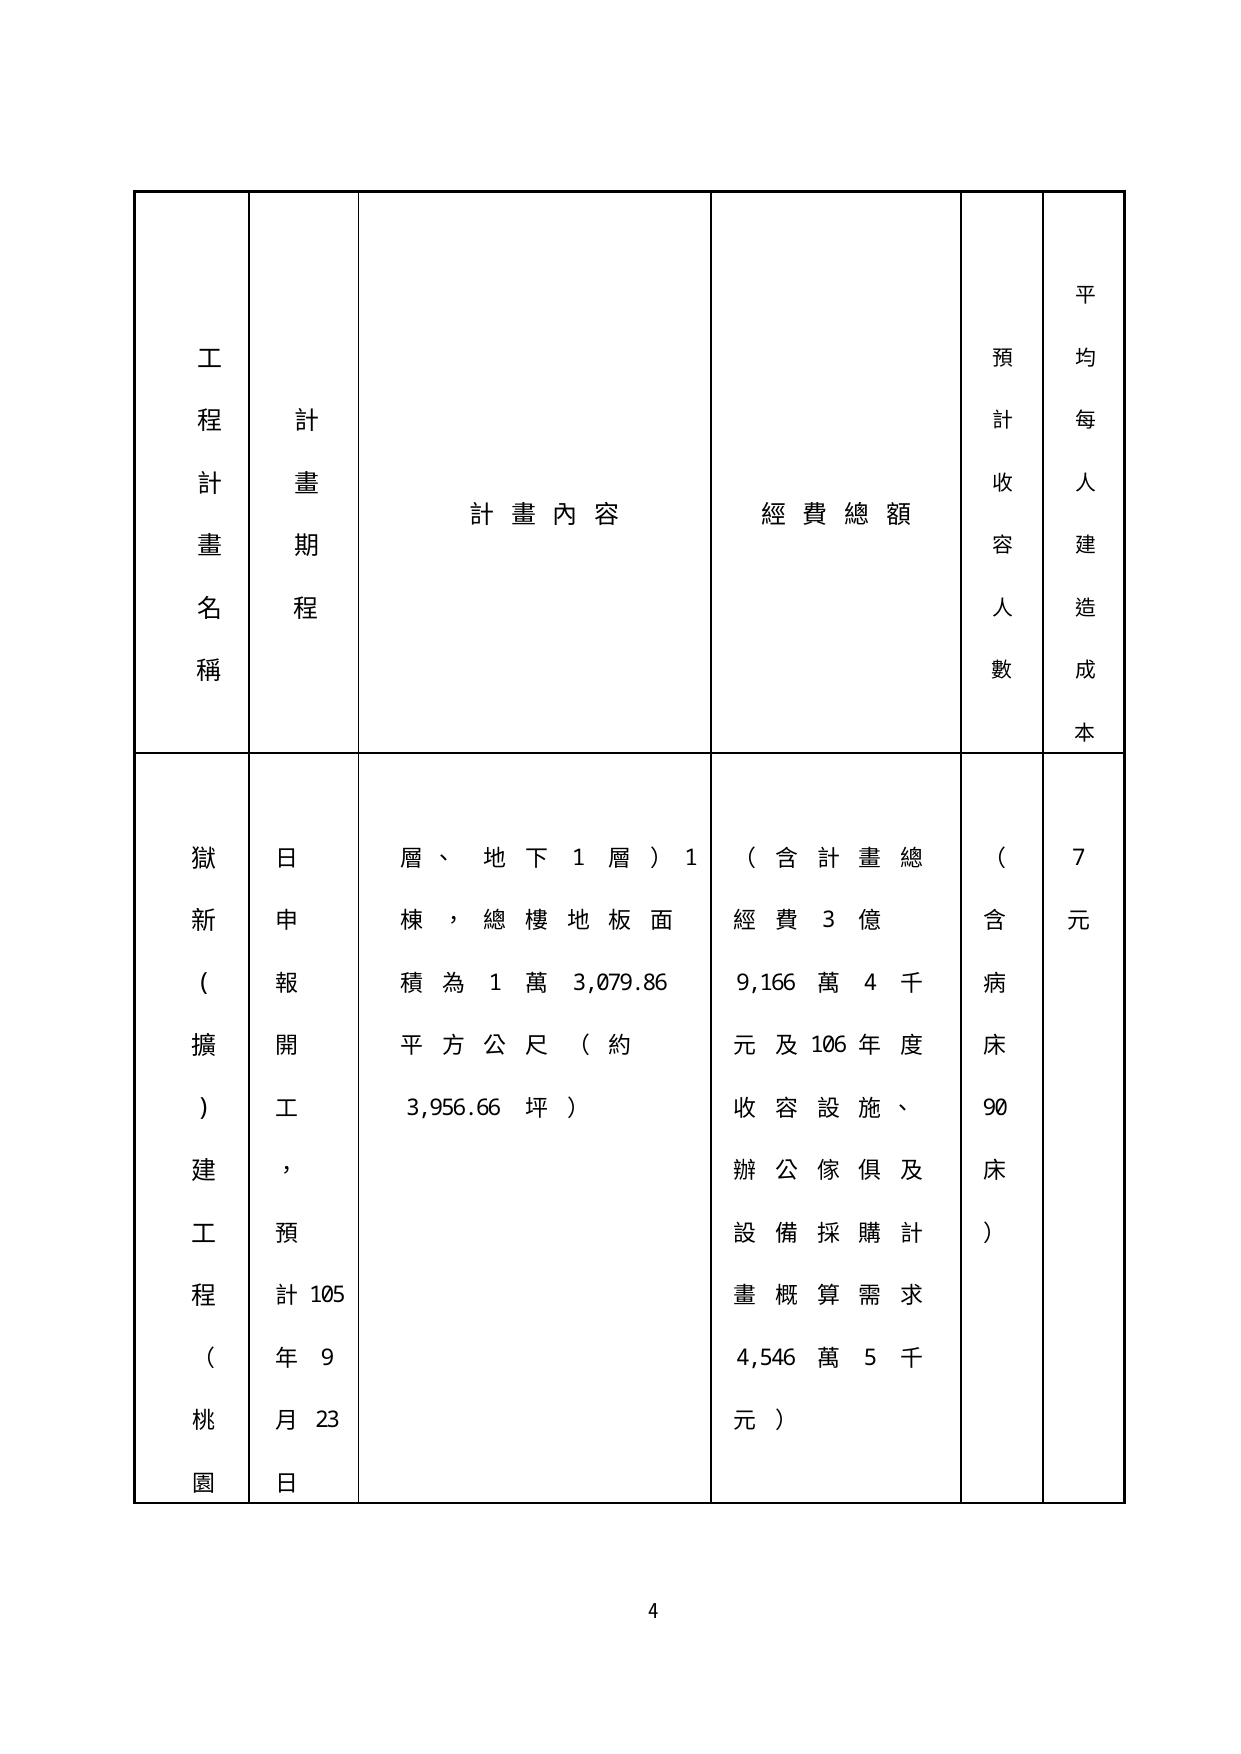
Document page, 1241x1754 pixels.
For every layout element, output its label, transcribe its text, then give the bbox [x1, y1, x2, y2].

table_cell 日申報開工，預計105年9月23日 [250, 754, 358, 1502]
table_header 經費總額 [712, 193, 960, 752]
table_header 預計收容人數 [962, 193, 1042, 752]
table_header 計畫期程 [250, 193, 358, 752]
table_header 工程計畫名稱 [136, 193, 248, 752]
table_cell （含計畫總經費3億9,166萬4千元及106年度收容設施、辦公傢俱及設備採購計畫概算需求4,546萬5千元） [712, 754, 960, 1502]
table_cell 層、地下1層）1棟，總樓地板面積為1萬3,079.86平方公尺（約3,956.66坪） [359, 754, 710, 1502]
table_cell 獄新(擴)建工程（桃園 [136, 754, 248, 1502]
table_header 計畫內容 [359, 193, 710, 752]
table_cell 7元 [1044, 754, 1123, 1502]
table_cell （含病床90床） [962, 754, 1042, 1502]
table_header 平均每人建造成本 [1044, 193, 1123, 752]
